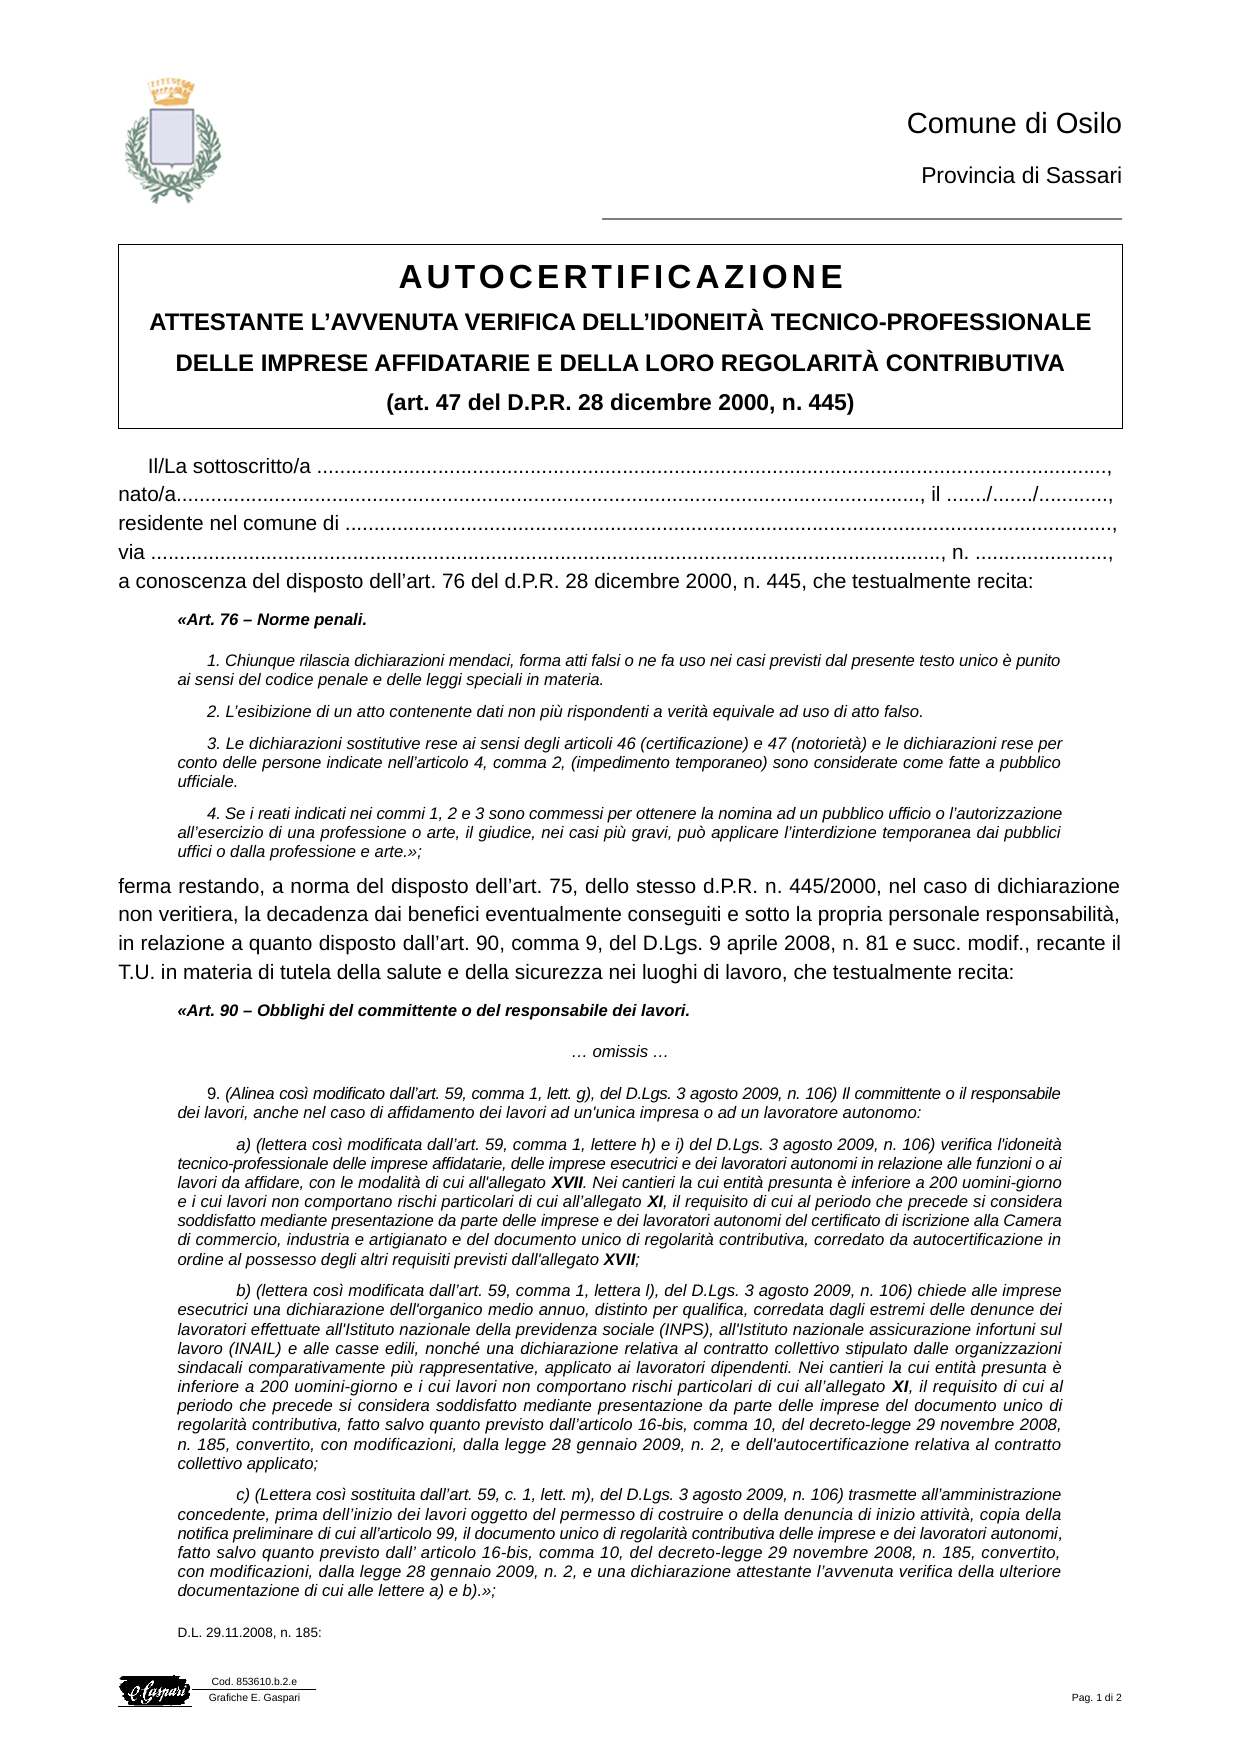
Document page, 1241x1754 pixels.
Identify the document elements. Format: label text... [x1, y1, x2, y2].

text «Art. 90 – Obblighi del committente o del responsabile dei lavori. [177, 1001, 1063, 1020]
text Provincia di Sassari [118, 162, 1122, 188]
text 1. Chiunque rilascia dichiarazioni mendaci, forma atti falsi o ne fa uso nei casi previsti dal presente testo unico è punito ai sensi del codice penale e delle leggi speciali in materia. [177, 651, 1063, 689]
subtitle … omissis … [177, 1042, 1063, 1061]
text Comune di Osilo [118, 106, 1122, 140]
picture [122, 140, 224, 162]
picture [122, 188, 224, 204]
text 3. Le dichiarazioni sostitutive rese ai sensi degli articoli 46 (certificazione) e 47 (notorietà) e le dichiarazioni rese per conto delle persone indicate nell’articolo 4, comma 2, (impedimento temporaneo) sono considerate come fatte a pubblico ufficiale. [177, 733, 1063, 791]
text ferma restando, a norma del disposto dell’art. 75, dello stesso d.P.R. n. 445/2000, nel caso di dichiarazione non veritiera, la decadenza dai benefici eventualmente conseguiti e sotto la propria personale responsabilità, in relazione a quanto disposto dall’art. 90, comma 9, del D.Lgs. 9 aprile 2008, n. 81 e succ. modif., recante il T.U. in materia di tutela della salute e della sicurezza nei luoghi di lavoro, che testualmente recita: [118, 873, 1122, 984]
table_header AUTOCERTIFICAZIONE ATTESTANTE L’AVVENUTA VERIFICA DELL’IDONEITÀ TECNICO-PROFESSIONALE DELLE IMPRESE AFFIDATARIE E DELLA LORO REGOLARITÀ CONTRIBUTIVA (art. 47 del D.P.R. 28 dicembre 2000, n. 445) [119, 245, 1122, 427]
text b) (lettera così modificata dall’art. 59, comma 1, lettera l), del D.Lgs. 3 agosto 2009, n. 106) chiede alle imprese esecutrici una dichiarazione dell'organico medio annuo, distinto per qualifica, corredata dagli estremi delle denunce dei lavoratori effettuate all'Istituto nazionale della previdenza sociale (INPS), all'Istituto nazionale assicurazione infortuni sul lavoro (INAIL) e alle casse edili, nonché una dichiarazione relativa al contratto collettivo stipulato dalle organizzazioni sindacali comparativamente più rappresentative, applicato ai lavoratori dipendenti. Nei cantieri la cui entità presunta è inferiore a 200 uomini-giorno e i cui lavori non comportano rischi particolari di cui all’allegato XI, il requisito di cui al periodo che precede si considera soddisfatto mediante presentazione da parte delle imprese del documento unico di regolarità contributiva, fatto salvo quanto previsto dall’articolo 16-bis, comma 10, del decreto-legge 29 novembre 2008, n. 185, convertito, con modificazioni, dalla legge 28 gennaio 2009, n. 2, e dell'autocertificazione relativa al contratto collettivo applicato; [177, 1281, 1063, 1473]
text Il/La sottoscritto/a ........................................................................................................................................., nato/a................................................................................................................................., il ......./......./............, residente nel comune di ....................................................................................................................................., via ........................................................................................................................................., n. ......................., a conoscenza del disposto dell’art. 76 del d.P.R. 28 dicembre 2000, n. 445, che testualmente recita: [118, 453, 1122, 592]
text D.L. 29.11.2008, n. 185: [177, 1625, 1122, 1641]
picture [122, 75, 224, 106]
text «Art. 76 – Norme penali. [177, 610, 1063, 629]
text 4. Se i reati indicati nei commi 1, 2 e 3 sono commessi per ottenere la nomina ad un pubblico ufficio o l’autorizzazione all’esercizio di una professione o arte, il giudice, nei casi più gravi, può applicare l’interdizione temporanea dai pubblici uffici o dalla professione e arte.»; [177, 803, 1063, 861]
text c) (Lettera così sostituita dall’art. 59, c. 1, lett. m), del D.Lgs. 3 agosto 2009, n. 106) trasmette all’amministrazione concedente, prima dell’inizio dei lavori oggetto del permesso di costruire o della denuncia di inizio attività, copia della notifica preliminare di cui all’articolo 99, il documento unico di regolarità contributiva delle imprese e dei lavoratori autonomi, fatto salvo quanto previsto dall’ articolo 16-bis, comma 10, del decreto-legge 29 novembre 2008, n. 185, convertito, con modificazioni, dalla legge 28 gennaio 2009, n. 2, e una dichiarazione attestante l’avvenuta verifica della ulteriore documentazione di cui alle lettere a) e b).»; [177, 1485, 1063, 1600]
picture [118, 1674, 191, 1706]
text 2. L’esibizione di un atto contenente dati non più rispondenti a verità equivale ad uso di atto falso. [177, 702, 1063, 721]
text a) (lettera così modificata dall’art. 59, comma 1, lettere h) e i) del D.Lgs. 3 agosto 2009, n. 106) verifica l'idoneità tecnico-professionale delle imprese affidatarie, delle imprese esecutrici e dei lavoratori autonomi in relazione alle funzioni o ai lavori da affidare, con le modalità di cui all'allegato XVII. Nei cantieri la cui entità presunta è inferiore a 200 uomini-giorno e i cui lavori non comportano rischi particolari di cui all’allegato XI, il requisito di cui al periodo che precede si considera soddisfatto mediante presentazione da parte delle imprese e dei lavoratori autonomi del certificato di iscrizione alla Camera di commercio, industria e artigianato e del documento unico di regolarità contributiva, corredato da autocertificazione in ordine al possesso degli altri requisiti previsti dall'allegato XVII; [177, 1134, 1063, 1268]
text 9. (Alinea così modificato dall’art. 59, comma 1, lett. g), del D.Lgs. 3 agosto 2009, n. 106) Il committente o il responsabile dei lavori, anche nel caso di affidamento dei lavori ad un'unica impresa o ad un lavoratore autonomo: [177, 1083, 1063, 1122]
text Nell'elenco degli allegati [118, 204, 602, 227]
